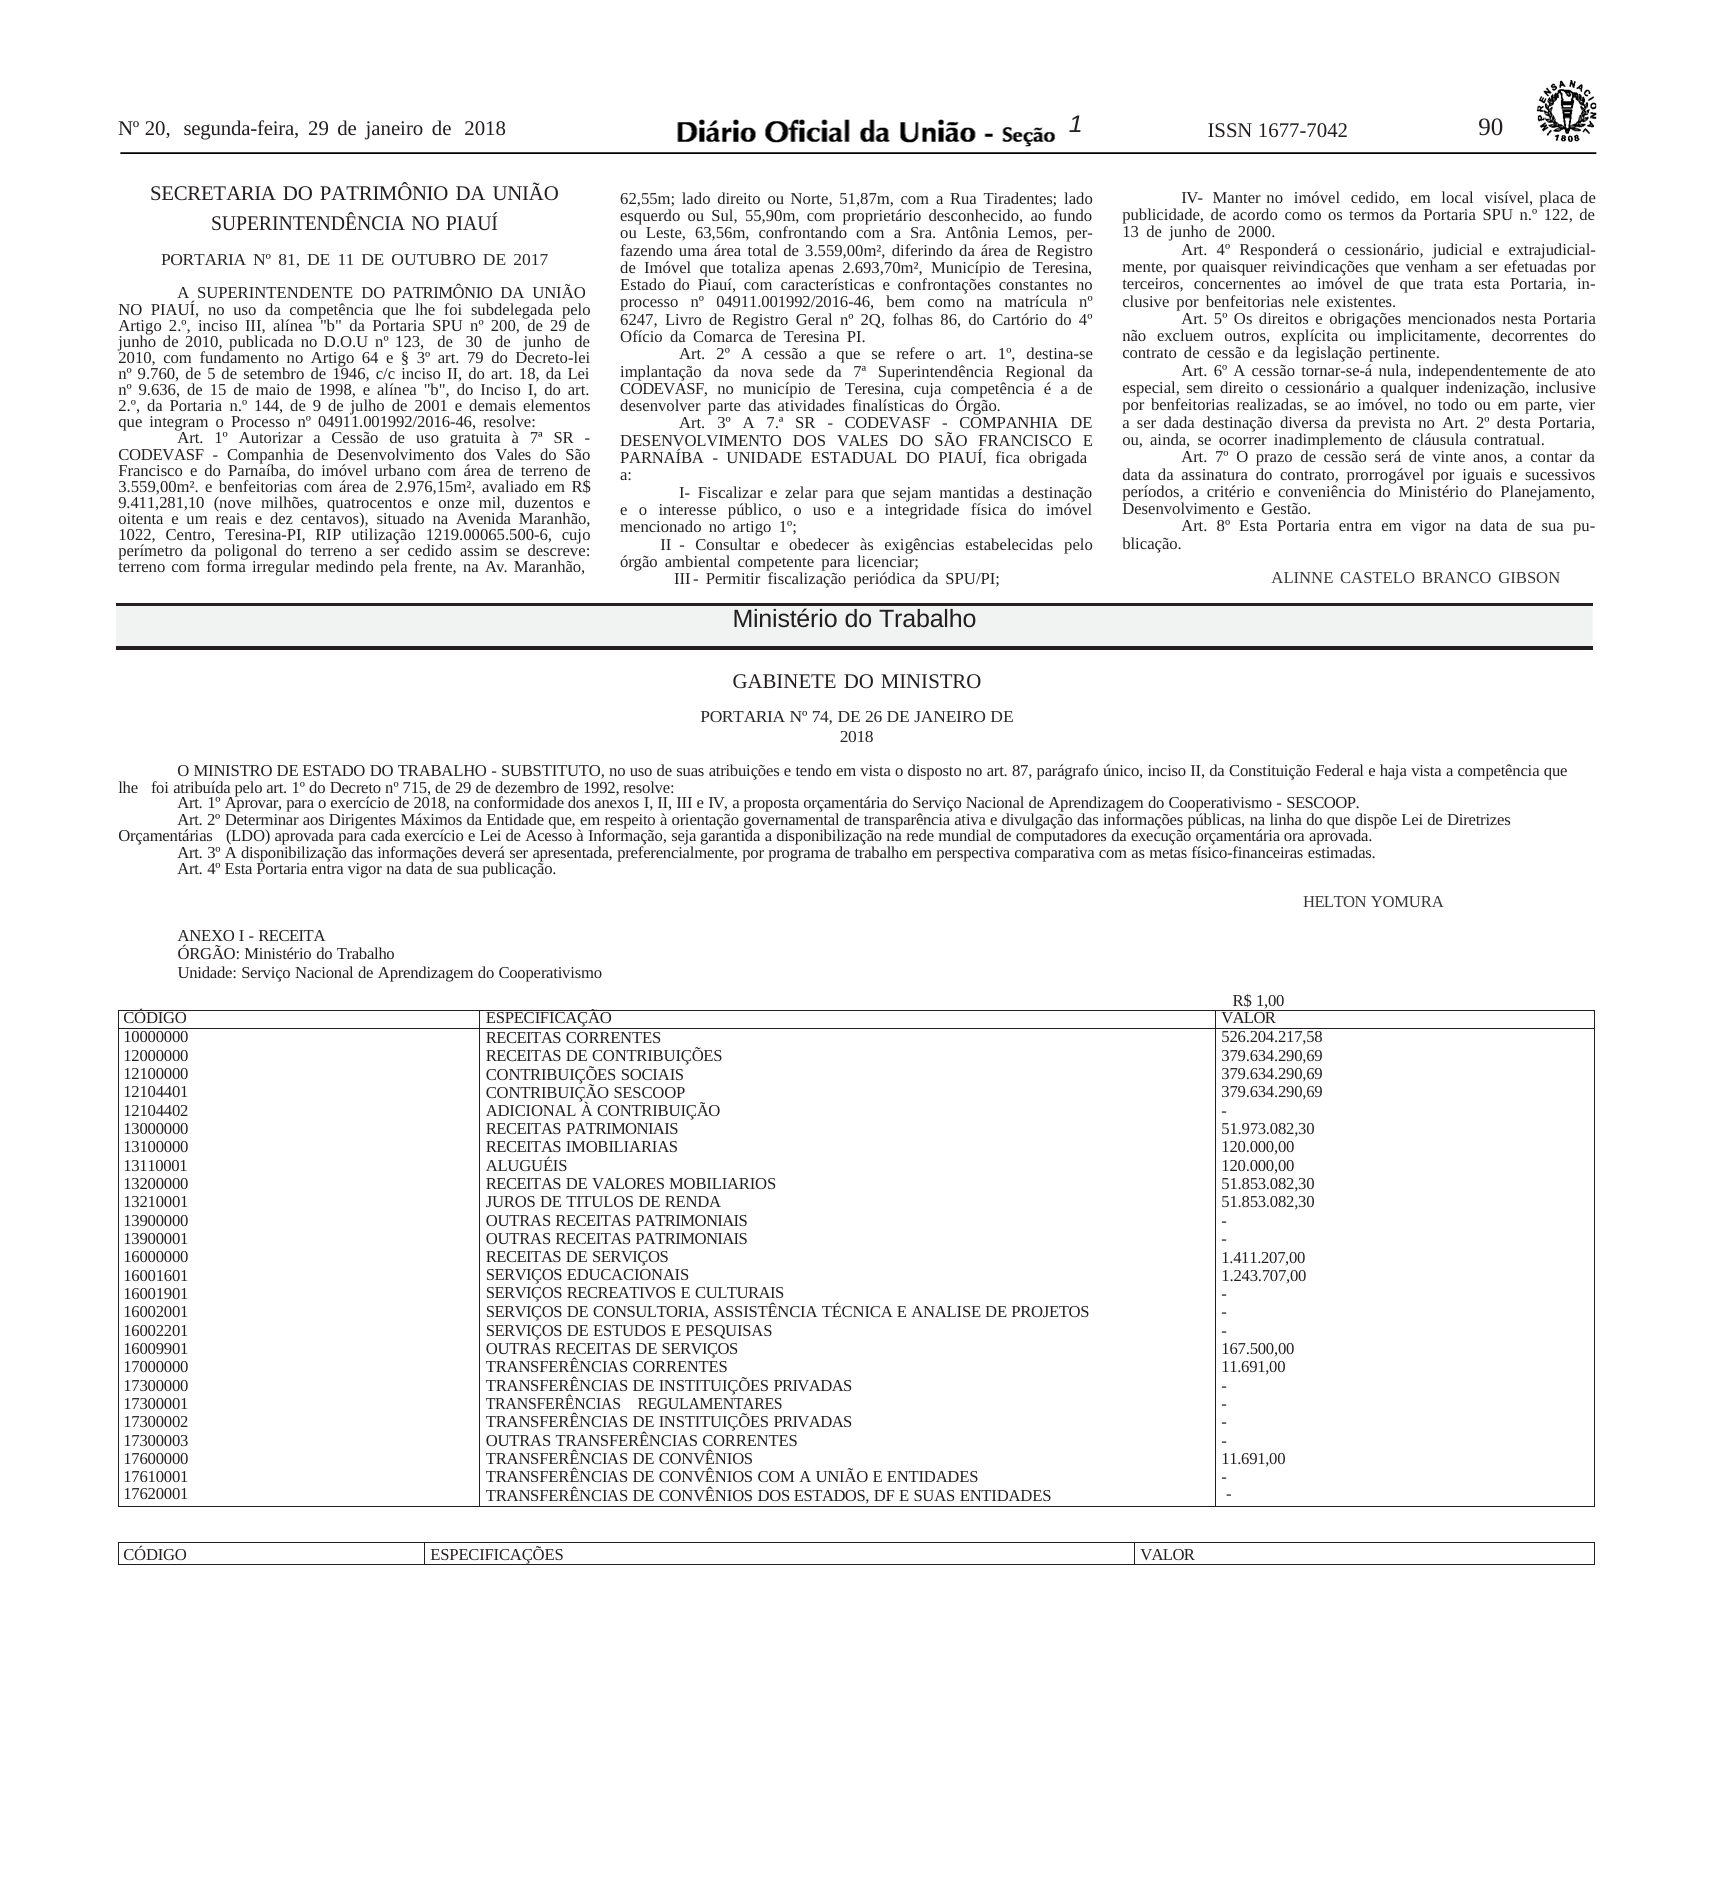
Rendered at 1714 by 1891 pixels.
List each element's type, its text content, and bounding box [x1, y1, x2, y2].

text PORTARIA Nº 74, DE 26 DE JANEIRO DE 2018 [681, 707, 1032, 746]
text Art. 1º Aprovar, para o exercício de 2018, na conformidade dos anexos I, II, III e IV, a proposta orçamentária do Serviço Nacional de Aprendizagem do Cooperativismo - SESCOOP. [177, 796, 1609, 812]
table_header VALOR [1216, 1011, 1594, 1028]
subtitle GABINETE DO MINISTRO [681, 669, 1032, 693]
text Art. 6º A cessão tornar-se-á nula, independentemente de ato especial, sem direito o cessionário a qualquer indenização, inclusive por benfeitorias realizadas, se ao imóvel, no todo ou em parte, vier a ser dada destinação diversa da prevista no Art. 2º desta Portaria, ou, ainda, se ocorrer inadimplemento de cláusula contratual. [1122, 362, 1596, 449]
text ALINNE CASTELO BRANCO GIBSON [1271, 567, 1609, 587]
text 62,55m; lado direito ou Norte, 51,87m, com a Rua Tiradentes; lado esquerdo ou Sul, 55,90m, com proprietário desconhecido, ao fundo ou Leste, 63,56m, confrontando com a Sra. Antônia Lemos, per- fazendo uma área total de 3.559,00m², diferindo da área de Registro de Imóvel que totaliza apenas 2.693,70m², Município de Teresina, Estado do Piauí, com características e confrontações constantes no processo nº 04911.001992/2016-46, bem como na matrícula nº 6247, Livro de Registro Geral nº 2Q, folhas 86, do Cartório do 4º Ofício da Comarca de Teresina PI. [620, 190, 1093, 346]
text Art. 3º A 7.ª SR - CODEVASF - COMPANHIA DE DESENVOLVIMENTO DOS VALES DO SÃO FRANCISCO E PARNAÍBA - UNIDADE ESTADUAL DO PIAUÍ, fica obrigada [620, 415, 1093, 467]
text SUPERINTENDÊNCIA NO PIAUÍ [149, 211, 559, 235]
text ÓRGÃO: Ministério do Trabalho [177, 945, 605, 963]
text IV- Manter no imóvel cedido, em local visível, placa de publicidade, de acordo como os termos da Portaria SPU n.º 122, de 13 de junho de 2000. [1122, 191, 1596, 241]
text SECRETARIA DO PATRIMÔNIO DA UNIÃO [149, 181, 559, 204]
text ANEXO I - RECEITA [177, 926, 605, 945]
table_header VALOR [1135, 1543, 1594, 1564]
text O MINISTRO DE ESTADO DO TRABALHO - SUBSTITUTO, no uso de suas atribuições e tendo em vista o disposto no art. 87, parágrafo único, inciso II, da Constituição Federal e haja vista a competência que lhe foi atribuída pelo art. 1º do Decreto nº 715, de 29 de dezembro de 1992, resolve: [118, 764, 1589, 796]
text Art. 5º Os direitos e obrigações mencionados nesta Portaria não excluem outros, explícita ou implicitamente, decorrentes do contrato de cessão e da legislação pertinente. [1122, 311, 1596, 362]
text Art. 8º Esta Portaria entra em vigor na data de sua pu- blicação. [1122, 518, 1596, 553]
list - Permitir fiscalização periódica da SPU/PI; [679, 571, 1093, 588]
text Art. 2º A cessão a que se refere o art. 1º, destina-se implantação da nova sede da 7ª Superintendência Regional da CODEVASF, no município de Teresina, cuja competência é a de desenvolver parte das atividades finalísticas do Órgão. [620, 346, 1093, 415]
text I- Fiscalizar e zelar para que sejam mantidas a destinação e o interesse público, o uso e a integridade física do imóvel mencionado no artigo 1º; [620, 484, 1093, 536]
text Art. 3º A disponibilização das informações deverá ser apresentada, preferencialmente, por programa de trabalho em perspectiva comparativa com as metas físico-financeiras estimadas. Art. 4º Esta Portaria entra vigor na data de sua publicação. [177, 845, 1387, 878]
text PORTARIA Nº 81, DE 11 DE OUTUBRO DE 2017 [149, 249, 559, 268]
table_header ESPECIFICAÇÕES [425, 1543, 1134, 1564]
table_cell 526.204.217,58 379.634.290,69 379.634.290,69 379.634.290,69 - 51.973.082,30 120.000,00 120.000,00 51.853.082,30 51.853.082,30 - - 1.411.207,00 1.243.707,00 - - - 167.500,00 11.691,00 - - - - 11.691,00 - - [1216, 1029, 1594, 1506]
table_cell . 10000000 . 12000000 . 12100000 . 12104401 . 12104402 . 13000000 . 13100000 . 13110001 . 13200000 . 13210001 . 13900000 . 13900001 . 16000000 . 16001601 . 16001901 . 16002001 . 16002201 . 16009901 . 17000000 . 17300000 . 17300001 . 17300002 . 17300003 . 17600000 . 17610001 . 17620001 [119, 1029, 479, 1506]
text Art. 7º O prazo de cessão será de vinte anos, a contar da data da assinatura do contrato, prorrogável por iguais e sucessivos períodos, a critério e conveniência do Ministério do Planejamento, Desenvolvimento e Gestão. [1122, 449, 1596, 518]
text A SUPERINTENDENTE DO PATRIMÔNIO DA UNIÃO [177, 284, 591, 302]
text NO PIAUÍ, no uso da competência que lhe foi subdelegada pelo Artigo 2.º, inciso III, alínea "b" da Portaria SPU nº 200, de 29 de junho de 2010, publicada no D.O.U nº 123, de 30 de junho de 2010, com fundamento no Artigo 64 e § 3º art. 79 do Decreto-lei nº 9.760, de 5 de setembro de 1946, c/c inciso II, do art. 18, da Lei nº 9.636, de 15 de maio de 1998, e alínea "b", do Inciso I, do art. 2.º, da Portaria n.º 144, de 9 de julho de 2001 e demais elementos que integram o Processo nº 04911.001992/2016-46, resolve: [118, 303, 591, 431]
text Art. 1º Autorizar a Cessão de uso gratuita à 7ª SR - CODEVASF - Companhia de Desenvolvimento dos Vales do São Francisco e do Parnaíba, do imóvel urbano com área de terreno de 3.559,00m². e benfeitorias com área de 2.976,15m², avaliado em R$ 9.411,281,10 (nove milhões, quatrocentos e onze mil, duzentos e oitenta e um reais e dez centavos), situado na Avenida Maranhão, 1022, Centro, Teresina-PI, RIP utilização 1219.00065.500-6, cujo perímetro da poligonal do terreno a ser cedido assim se descreve: terreno com forma irregular medindo pela frente, na Av. Maranhão, [118, 431, 591, 575]
table_header ESPECIFICAÇÃO [480, 1011, 1215, 1028]
table_cell RECEITAS CORRENTES RECEITAS DE CONTRIBUIÇÕES CONTRIBUIÇÕES SOCIAIS CONTRIBUIÇÃO SESCOOP ADICIONAL À CONTRIBUIÇÃO RECEITAS PATRIMONIAIS RECEITAS IMOBILIARIAS ALUGUÉIS RECEITAS DE VALORES MOBILIARIOS JUROS DE TITULOS DE RENDA OUTRAS RECEITAS PATRIMONIAIS OUTRAS RECEITAS PATRIMONIAIS RECEITAS DE SERVIÇOS SERVIÇOS EDUCACIONAIS SERVIÇOS RECREATIVOS E CULTURAIS SERVIÇOS DE CONSULTORIA, ASSISTÊNCIA TÉCNICA E ANALISE DE PROJETOS SERVIÇOS DE ESTUDOS E PESQUISAS OUTRAS RECEITAS DE SERVIÇOS TRANSFERÊNCIAS CORRENTES TRANSFERÊNCIAS DE INSTITUIÇÕES PRIVADAS TRANSFERÊNCIAS REGULAMENTARES TRANSFERÊNCIAS DE INSTITUIÇÕES PRIVADAS OUTRAS TRANSFERÊNCIAS CORRENTES TRANSFERÊNCIAS DE CONVÊNIOS TRANSFERÊNCIAS DE CONVÊNIOS COM A UNIÃO E ENTIDADES TRANSFERÊNCIAS DE CONVÊNIOS DOS ESTADOS, DF E SUAS ENTIDADES [480, 1029, 1215, 1506]
text Art. 4º Responderá o cessionário, judicial e extrajudicial- mente, por quaisquer reivindicações que venham a ser efetuadas por terceiros, concernentes ao imóvel de que trata esta Portaria, in- clusive por benfeitorias nele existentes. [1122, 241, 1596, 311]
table_header . CÓDIGO [119, 1011, 479, 1028]
text Unidade: Serviço Nacional de Aprendizagem do Cooperativismo [177, 963, 605, 982]
list - Consultar e obedecer às exigências estabelecidas pelo órgão ambiental competente para licenciar; [606, 536, 1093, 571]
text HELTON YOMURA [104, 892, 1444, 911]
text Art. 2º Determinar aos Dirigentes Máximos da Entidade que, em respeito à orientação governamental de transparência ativa e divulgação das informações públicas, na linha do que dispõe Lei de Diretrizes Orçamentárias (LDO) aprovada para cada exercício e Lei de Acesso à Informação, seja garantida a disponibilização na rede mundial de computadores da execução orçamentária ora aprovada. [118, 813, 1589, 845]
table_header . CÓDIGO [119, 1543, 424, 1564]
text a: [620, 467, 1093, 483]
text R$ 1,00 [1232, 991, 1609, 1010]
